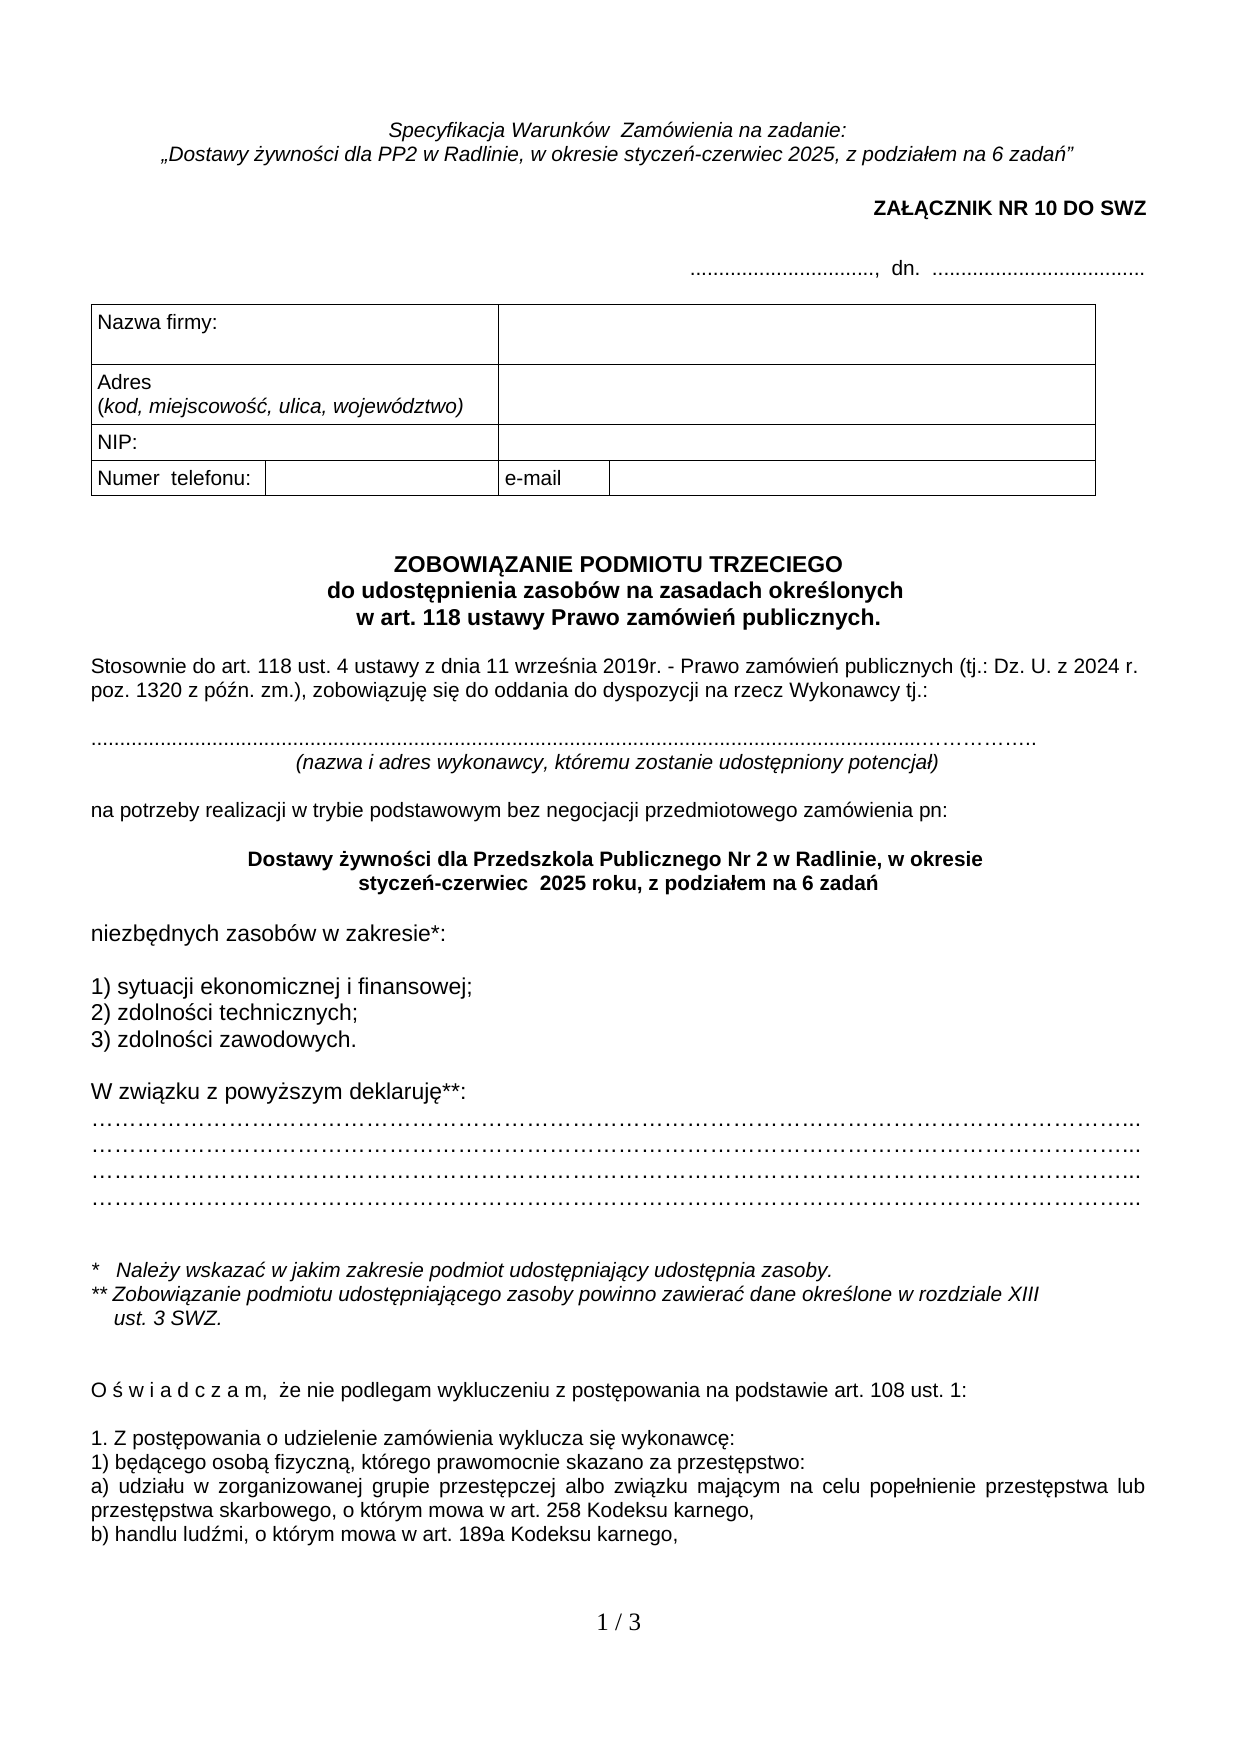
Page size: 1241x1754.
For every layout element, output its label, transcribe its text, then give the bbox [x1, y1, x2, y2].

text ................................, dn. ..................................... [91, 256, 1146, 280]
text O ś w i a d c z a m, że nie podlegam wykluczeniu z postępowania na podstawie art. 108 ust. 1: [91, 1378, 1146, 1402]
text ** Zobowiązanie podmiotu udostępniającego zasoby powinno zawierać dane określone w rozdziale XIII [91, 1282, 1146, 1306]
text b) handlu ludźmi, o którym mowa w art. 189a Kodeksu karnego, [91, 1522, 1146, 1546]
text Stosownie do art. 118 ust. 4 ustawy z dnia 11 września 2019r. - Prawo zamówień publicznych (tj.: Dz. U. z 2024 r. poz. 1320 z późn. zm.), zobowiązuję się do oddania do dyspozycji na rzecz Wykonawcy tj.: [91, 654, 1146, 702]
text W związku z powyższym deklaruję**: [91, 1078, 1146, 1105]
text ust. 3 SWZ. [91, 1306, 1146, 1330]
text 3) zdolności zawodowych. [91, 1026, 1146, 1052]
text ………………………………………………………………………………………………………………………... [91, 1184, 1146, 1210]
text ZOBOWIĄZANIE PODMIOTU TRZECIEGO [91, 551, 1146, 577]
table_header [499, 305, 1095, 364]
table_header Nazwa firmy: [92, 305, 498, 364]
text na potrzeby realizacji w trybie podstawowym bez negocjacji przedmiotowego zamówienia pn: [91, 798, 1146, 822]
table_cell [610, 461, 1095, 495]
table_cell Adres (kod, miejscowość, ulica, województwo) [92, 365, 498, 424]
table_cell [499, 425, 1095, 460]
text ………………………………………………………………………………………………………………………...………………………………………………………………………………………………………………………... [91, 1105, 1146, 1157]
table_cell e-mail [499, 461, 609, 495]
table_cell NIP: [92, 425, 498, 460]
table_cell [499, 365, 1095, 424]
text ………………………………………………………………………………………………………………………... [91, 1157, 1146, 1184]
text ZAŁĄCZNIK NR 10 DO SWZ [91, 196, 1146, 219]
text (nazwa i adres wykonawcy, któremu zostanie udostępniony potencjał) [91, 750, 1146, 774]
text a) udziału w zorganizowanej grupie przestępczej albo związku mającym na celu popełnienie przestępstwa lub przestępstwa skarbowego, o którym mowa w art. 258 Kodeksu karnego, [91, 1474, 1146, 1522]
text 2) zdolności technicznych; [91, 999, 1146, 1026]
text do udostępnienia zasobów na zasadach określonych [91, 577, 1146, 604]
text * Należy wskazać w jakim zakresie podmiot udostępniający udostępnia zasoby. [91, 1258, 1146, 1282]
text w art. 118 ustawy Prawo zamówień publicznych. [91, 604, 1146, 630]
text styczeń-czerwiec 2025 roku, z podziałem na 6 zadań [91, 871, 1146, 895]
text niezbędnych zasobów w zakresie*: [91, 920, 1146, 947]
text 1) sytuacji ekonomicznej i finansowej; [91, 973, 1146, 999]
text 1) będącego osobą fizyczną, którego prawomocnie skazano za przestępstwo: [91, 1450, 1146, 1474]
text ................................................................................................................................................…………….. [91, 726, 1146, 750]
table_cell [266, 461, 498, 495]
table_cell Numer telefonu: [92, 461, 265, 495]
text 1. Z postępowania o udzielenie zamówienia wyklucza się wykonawcę: [91, 1426, 1146, 1450]
text Dostawy żywności dla Przedszkola Publicznego Nr 2 w Radlinie, w okresie [91, 847, 1146, 871]
